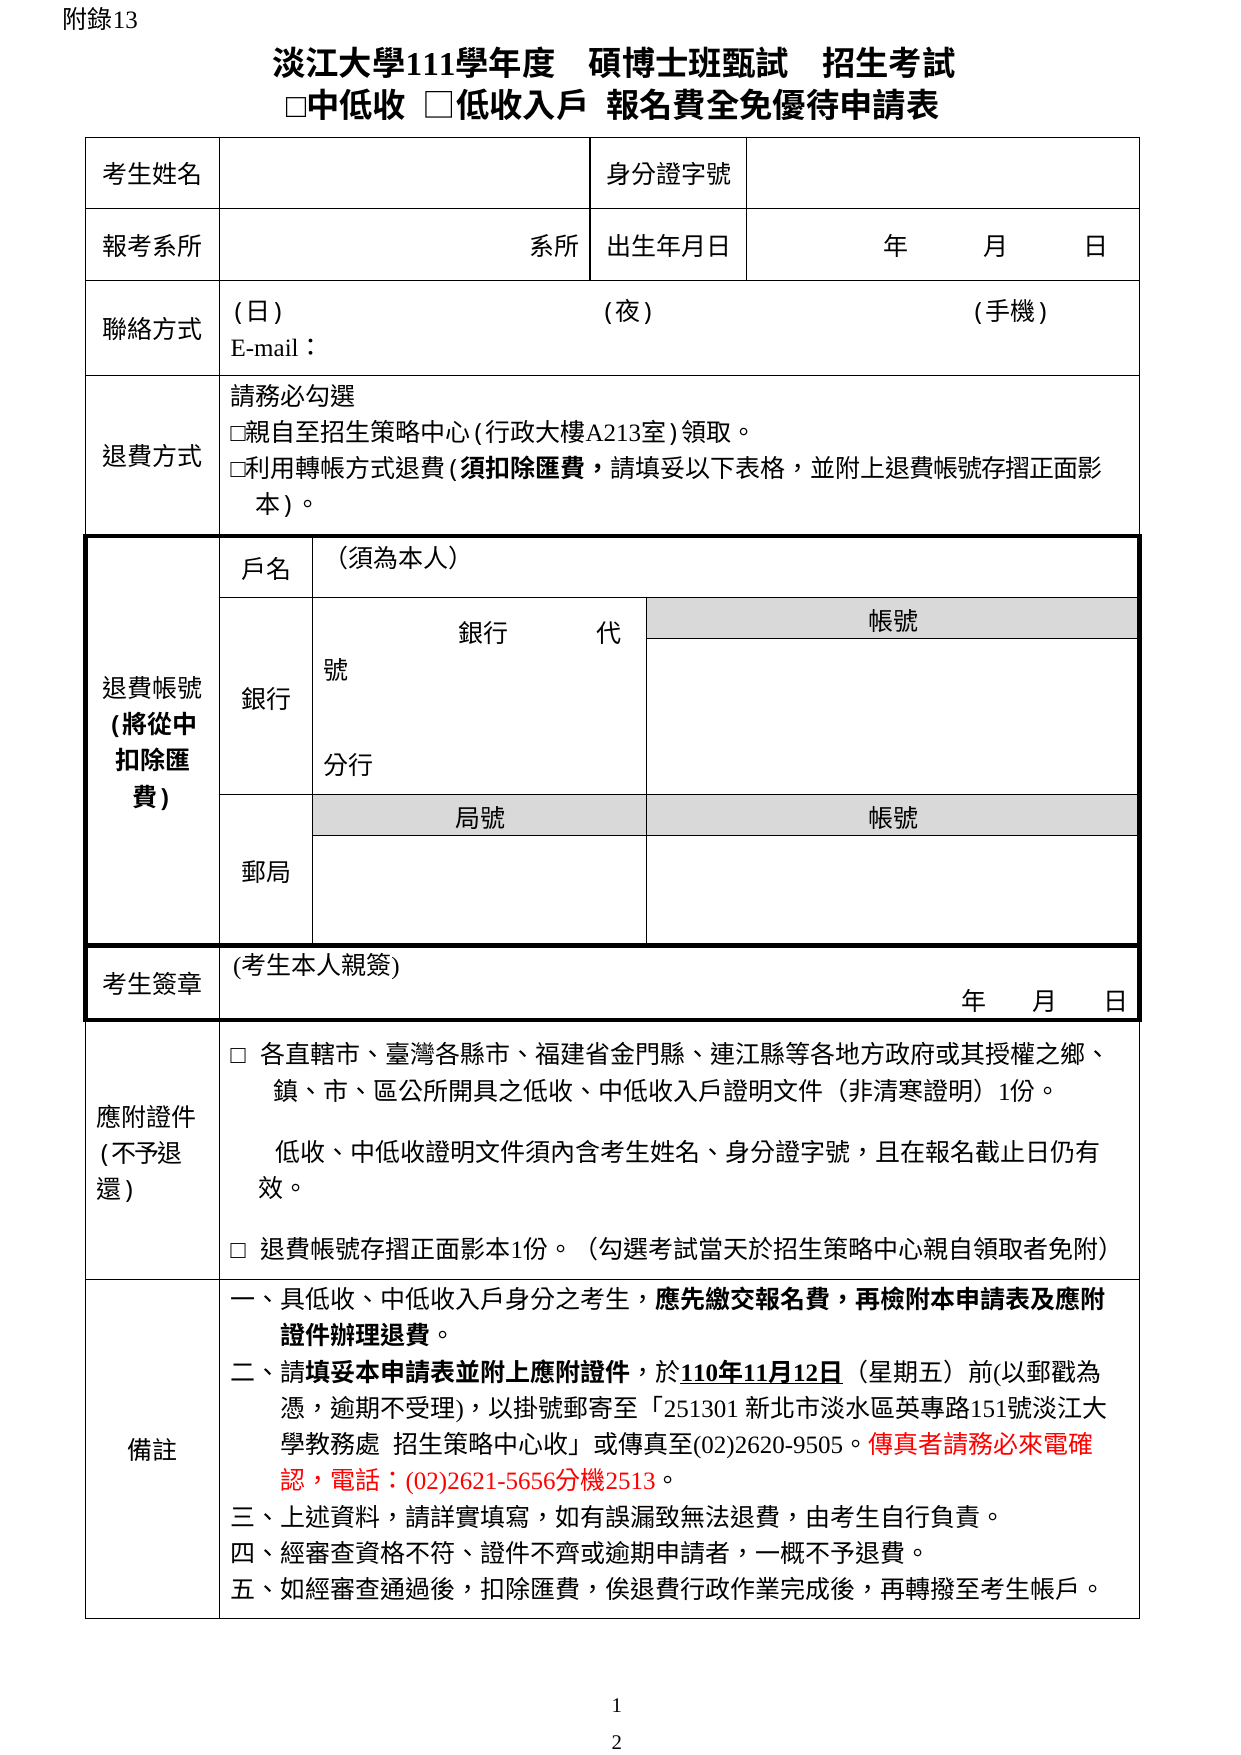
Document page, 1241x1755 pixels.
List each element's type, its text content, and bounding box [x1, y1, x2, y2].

table_cell 局號 [313, 795, 646, 835]
table_cell [647, 836, 1137, 943]
table_cell 報考系所 [86, 209, 219, 280]
table_cell 應附證件 (不予退還) [86, 1022, 219, 1278]
table_cell 系所 [220, 209, 589, 280]
table_cell 帳號 [647, 598, 1137, 638]
table_cell 一、具低收、中低收入戶身分之考生，應先繳交報名費，再檢附本申請表及應附證件辦理退費。 二、請填妥本申請表並附上應附證件，於110年11月12日（星期五）前(以郵戳為憑，逾期不受理)，以掛號郵寄至「251301 新北市淡水區英專路151號淡江大學教務處 招生策略中心收」或傳真至(02)2620-9505。傳真者請務必來電確認，電話：(02)2621-5656分機2513。 三、上述資料，請詳實填寫，如有誤漏致無法退費，由考生自行負責。 四、經審查資格不符、證件不齊或逾期申請者，一概不予退費。 五、如經審查通過後，扣除匯費，俟退費行政作業完成後，再轉撥至考生帳戶。 [220, 1280, 1139, 1618]
table_header [747, 138, 1139, 208]
table_cell (日) (夜) (手機) E-mail： [220, 281, 1139, 375]
table_cell 郵局 [220, 795, 312, 943]
table_cell 退費帳號(將從中扣除匯費) [88, 538, 219, 943]
text □中低收 □低收入戶 報名費全免優待申請表 [63, 84, 1162, 126]
text 附錄13 [63, 0, 1162, 36]
table_cell 年 月 日 [747, 209, 1139, 280]
table_cell 備註 [86, 1280, 219, 1618]
text 淡江大學111學年度 碩博士班甄試 招生考試 [65, 36, 1162, 84]
table_cell 退費方式 [86, 376, 219, 534]
table_cell 銀行 代號 分行 [313, 598, 646, 794]
table_cell [647, 639, 1137, 794]
table_cell (考生本人親簽) 年 月 日 [220, 948, 1137, 1017]
table_header 身分證字號 [591, 138, 746, 208]
table_header [220, 138, 589, 208]
table_cell 銀行 [220, 598, 312, 794]
table_cell [313, 836, 646, 943]
table_cell 考生簽章 [88, 948, 219, 1017]
table_cell □ 各直轄市、臺灣各縣市、福建省金門縣、連江縣等各地方政府或其授權之鄉、鎮、市、區公所開具之低收、中低收入戶證明文件（非清寒證明）1份。 低收、中低收證明文件須內含考生姓名、身分證字號，且在報名截止日仍有效。 □ 退費帳號存摺正面影本1份。（勾選考試當天於招生策略中心親自領取者免附） [220, 1022, 1139, 1278]
table_cell 帳號 [647, 795, 1137, 835]
table_cell （須為本人） [313, 538, 1137, 597]
table_header 考生姓名 [86, 138, 219, 208]
table_cell 戶名 [220, 538, 312, 597]
table_cell 聯絡方式 [86, 281, 219, 375]
table_cell 出生年月日 [591, 209, 746, 280]
table_cell 請務必勾選 □親自至招生策略中心(行政大樓A213室)領取。 □利用轉帳方式退費(須扣除匯費，請填妥以下表格，並附上退費帳號存摺正面影本)。 [220, 376, 1139, 534]
